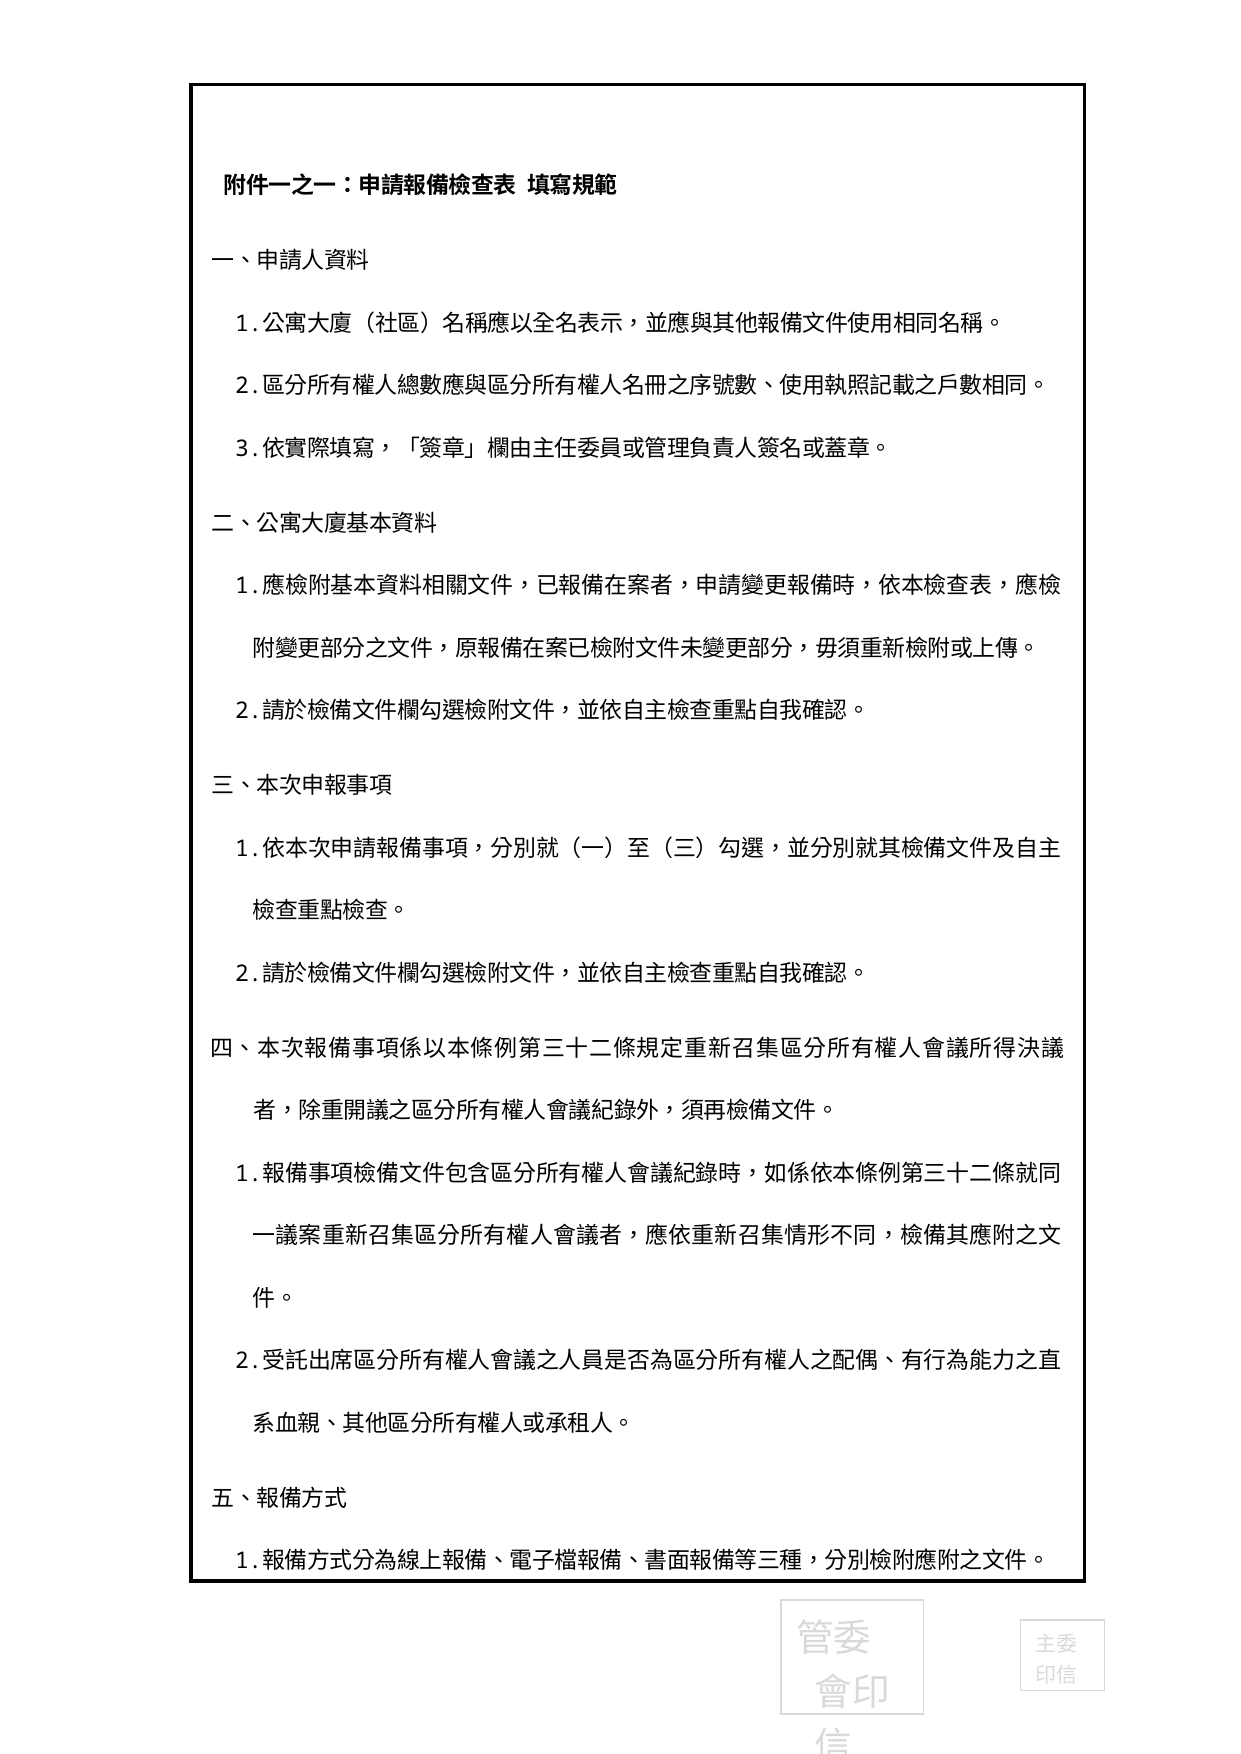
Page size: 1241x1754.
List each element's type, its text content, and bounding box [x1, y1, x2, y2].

table_header 附件一之一：申請報備檢查表 填寫規範 一、申請人資料 1.公寓大廈（社區）名稱應以全名表示，並應與其他報備文件使用相同名稱。 2.區分所有權人總數應與區分所有權人名冊之序號數、使用執照記載之戶數相同。 3.依實際填寫，「簽章」欄由主任委員或管理負責人簽名或蓋章。 二、公寓大廈基本資料 1.應檢附基本資料相關文件，已報備在案者，申請變更報備時，依本檢查表，應檢附變更部分之文件，原報備在案已檢附文件未變更部分，毋須重新檢附或上傳。 2.請於檢備文件欄勾選檢附文件，並依自主檢查重點自我確認。 三、本次申報事項 1.依本次申請報備事項，分別就（一）至（三）勾選，並分別就其檢備文件及自主檢查重點檢查。 2.請於檢備文件欄勾選檢附文件，並依自主檢查重點自我確認。 四、本次報備事項係以本條例第三十二條規定重新召集區分所有權人會議所得決議者，除重開議之區分所有權人會議紀錄外，須再檢備文件。 1.報備事項檢備文件包含區分所有權人會議紀錄時，如係依本條例第三十二條就同一議案重新召集區分所有權人會議者，應依重新召集情形不同，檢備其應附之文件。 2.受託出席區分所有權人會議之人員是否為區分所有權人之配偶、有行為能力之直系血親、其他區分所有權人或承租人。 五、報備方式 1.報備方式分為線上報備、電子檔報備、書面報備等三種，分別檢附應附之文件。 [193, 86, 1083, 1579]
